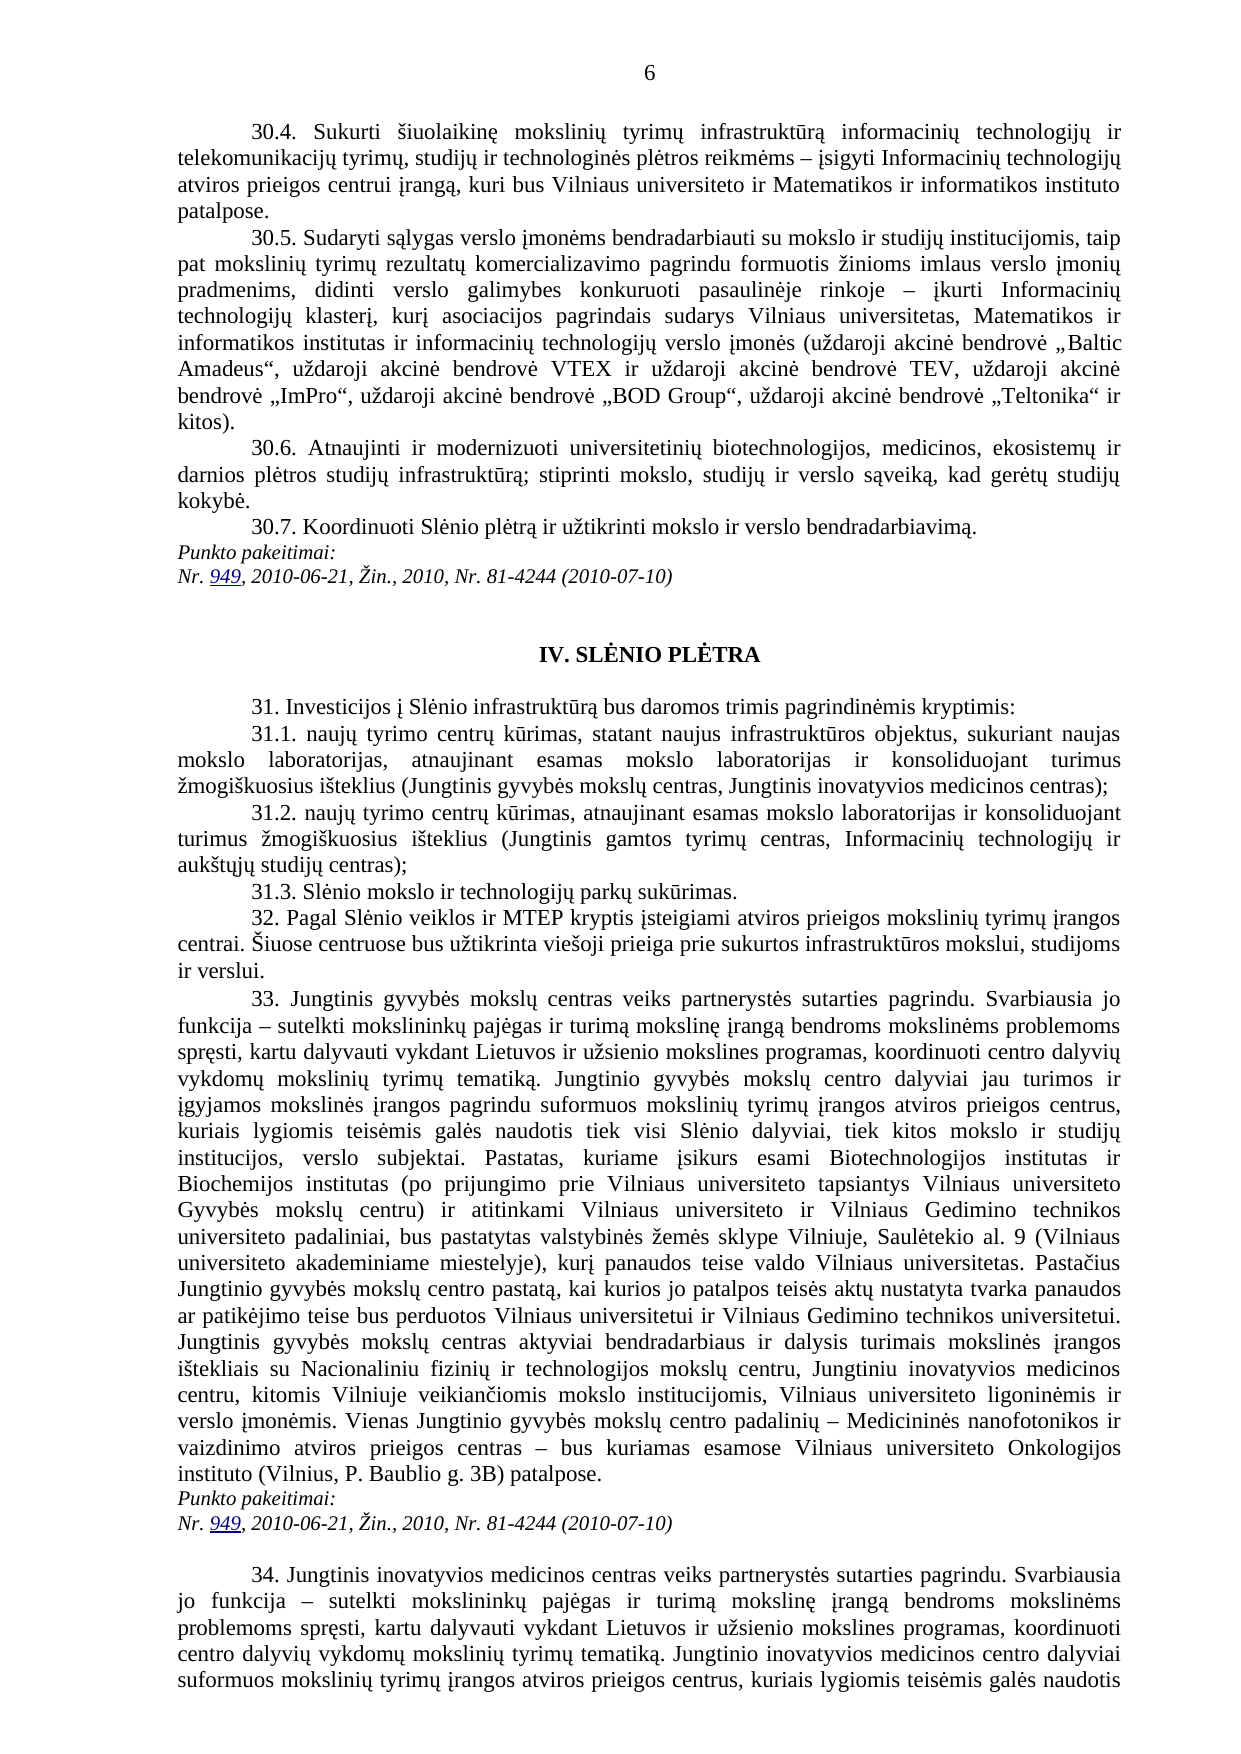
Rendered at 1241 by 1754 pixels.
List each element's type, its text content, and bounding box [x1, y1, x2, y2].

text 32. Pagal Slėnio veiklos ir MTEP kryptis įsteigiami atviros prieigos mokslinių tyrimų įrangos centrai. Šiuose centruose bus užtikrinta viešoji prieiga prie sukurtos infrastruktūros mokslui, studijoms ir verslui. [177, 904, 1122, 983]
text 30.4. Sukurti šiuolaikinę mokslinių tyrimų infrastruktūrą informacinių technologijų ir telekomunikacijų tyrimų, studijų ir technologinės plėtros reikmėms – įsigyti Informacinių technologijų atviros prieigos centrui įrangą, kuri bus Vilniaus universiteto ir Matematikos ir informatikos instituto patalpose. [177, 118, 1122, 223]
text IV. slėniO PLĖTRA [177, 641, 1122, 667]
text 30.5. Sudaryti sąlygas verslo įmonėms bendradarbiauti su mokslo ir studijų institucijomis, taip pat mokslinių tyrimų rezultatų komercializavimo pagrindu formuotis žinioms imlaus verslo įmonių pradmenims, didinti verslo galimybes konkuruoti pasaulinėje rinkoje – įkurti Informacinių technologijų klasterį, kurį asociacijos pagrindais sudarys Vilniaus universitetas, Matematikos ir informatikos institutas ir informacinių technologijų verslo įmonės (uždaroji akcinė bendrovė „Baltic Amadeus“, uždaroji akcinė bendrovė VTEX ir uždaroji akcinė bendrovė TEV, uždaroji akcinė bendrovė „ImPro“, uždaroji akcinė bendrovė „BOD Group“, uždaroji akcinė bendrovė „Teltonika“ ir kitos). [177, 223, 1122, 434]
text 31.3. Slėnio mokslo ir technologijų parkų sukūrimas. [177, 878, 1122, 904]
text 31.2. naujų tyrimo centrų kūrimas, atnaujinant esamas mokslo laboratorijas ir konsoliduojant turimus žmogiškuosius išteklius (Jungtinis gamtos tyrimų centras, Informacinių technologijų ir aukštųjų studijų centras); [177, 799, 1122, 878]
text Punkto pakeitimai: [177, 1486, 1122, 1510]
text Punkto pakeitimai: [177, 540, 1122, 564]
text 33. Jungtinis gyvybės mokslų centras veiks partnerystės sutarties pagrindu. Svarbiausia jo funkcija – sutelkti mokslininkų pajėgas ir turimą mokslinę įrangą bendroms mokslinėms problemoms spręsti, kartu dalyvauti vykdant Lietuvos ir užsienio mokslines programas, koordinuoti centro dalyvių vykdomų mokslinių tyrimų tematiką. Jungtinio gyvybės mokslų centro dalyviai jau turimos ir įgyjamos mokslinės įrangos pagrindu suformuos mokslinių tyrimų įrangos atviros prieigos centrus, kuriais lygiomis teisėmis galės naudotis tiek visi Slėnio dalyviai, tiek kitos mokslo ir studijų institucijos, verslo subjektai. Pastatas, kuriame įsikurs esami Biotechnologijos institutas ir Biochemijos institutas (po prijungimo prie Vilniaus universiteto tapsiantys Vilniaus universiteto Gyvybės mokslų centru) ir atitinkami Vilniaus universiteto ir Vilniaus Gedimino technikos universiteto padaliniai, bus pastatytas valstybinės žemės sklype Vilniuje, Saulėtekio al. 9 (Vilniaus universiteto akademiniame miestelyje), kurį panaudos teise valdo Vilniaus universitetas. Pastačius Jungtinio gyvybės mokslų centro pastatą, kai kurios jo patalpos teisės aktų nustatyta tvarka panaudos ar patikėjimo teise bus perduotos Vilniaus universitetui ir Vilniaus Gedimino technikos universitetui. Jungtinis gyvybės mokslų centras aktyviai bendradarbiaus ir dalysis turimais mokslinės įrangos ištekliais su Nacionaliniu fizinių ir technologijos mokslų centru, Jungtiniu inovatyvios medicinos centru, kitomis Vilniuje veikiančiomis mokslo institucijomis, Vilniaus universiteto ligoninėmis ir verslo įmonėmis. Vienas Jungtinio gyvybės mokslų centro padalinių – Medicininės nanofotonikos ir vaizdinimo atviros prieigos centras – bus kuriamas esamose Vilniaus universiteto Onkologijos instituto (Vilnius, P. Baublio g. 3B) patalpose. [177, 983, 1122, 1486]
text Nr. 949, 2010-06-21, Žin., 2010, Nr. 81-4244 (2010-07-10) [177, 564, 1122, 588]
text 30.7. Koordinuoti Slėnio plėtrą ir užtikrinti mokslo ir verslo bendradarbiavimą. [177, 513, 1122, 540]
text 34. Jungtinis inovatyvios medicinos centras veiks partnerystės sutarties pagrindu. Svarbiausia jo funkcija – sutelkti mokslininkų pajėgas ir turimą mokslinę įrangą bendroms mokslinėms problemoms spręsti, kartu dalyvauti vykdant Lietuvos ir užsienio mokslines programas, koordinuoti centro dalyvių vykdomų mokslinių tyrimų tematiką. Jungtinio inovatyvios medicinos centro dalyviai suformuos mokslinių tyrimų įrangos atviros prieigos centrus, kuriais lygiomis teisėmis galės naudotis [177, 1561, 1122, 1693]
text Nr. 949, 2010-06-21, Žin., 2010, Nr. 81-4244 (2010-07-10) [177, 1510, 1122, 1534]
text 30.6. Atnaujinti ir modernizuoti universitetinių biotechnologijos, medicinos, ekosistemų ir darnios plėtros studijų infrastruktūrą; stiprinti mokslo, studijų ir verslo sąveiką, kad gerėtų studijų kokybė. [177, 434, 1122, 513]
text 31.1. naujų tyrimo centrų kūrimas, statant naujus infrastruktūros objektus, sukuriant naujas mokslo laboratorijas, atnaujinant esamas mokslo laboratorijas ir konsoliduojant turimus žmogiškuosius išteklius (Jungtinis gyvybės mokslų centras, Jungtinis inovatyvios medicinos centras); [177, 720, 1122, 799]
text 31. Investicijos į Slėnio infrastruktūrą bus daromos trimis pagrindinėmis kryptimis: [177, 693, 1122, 720]
